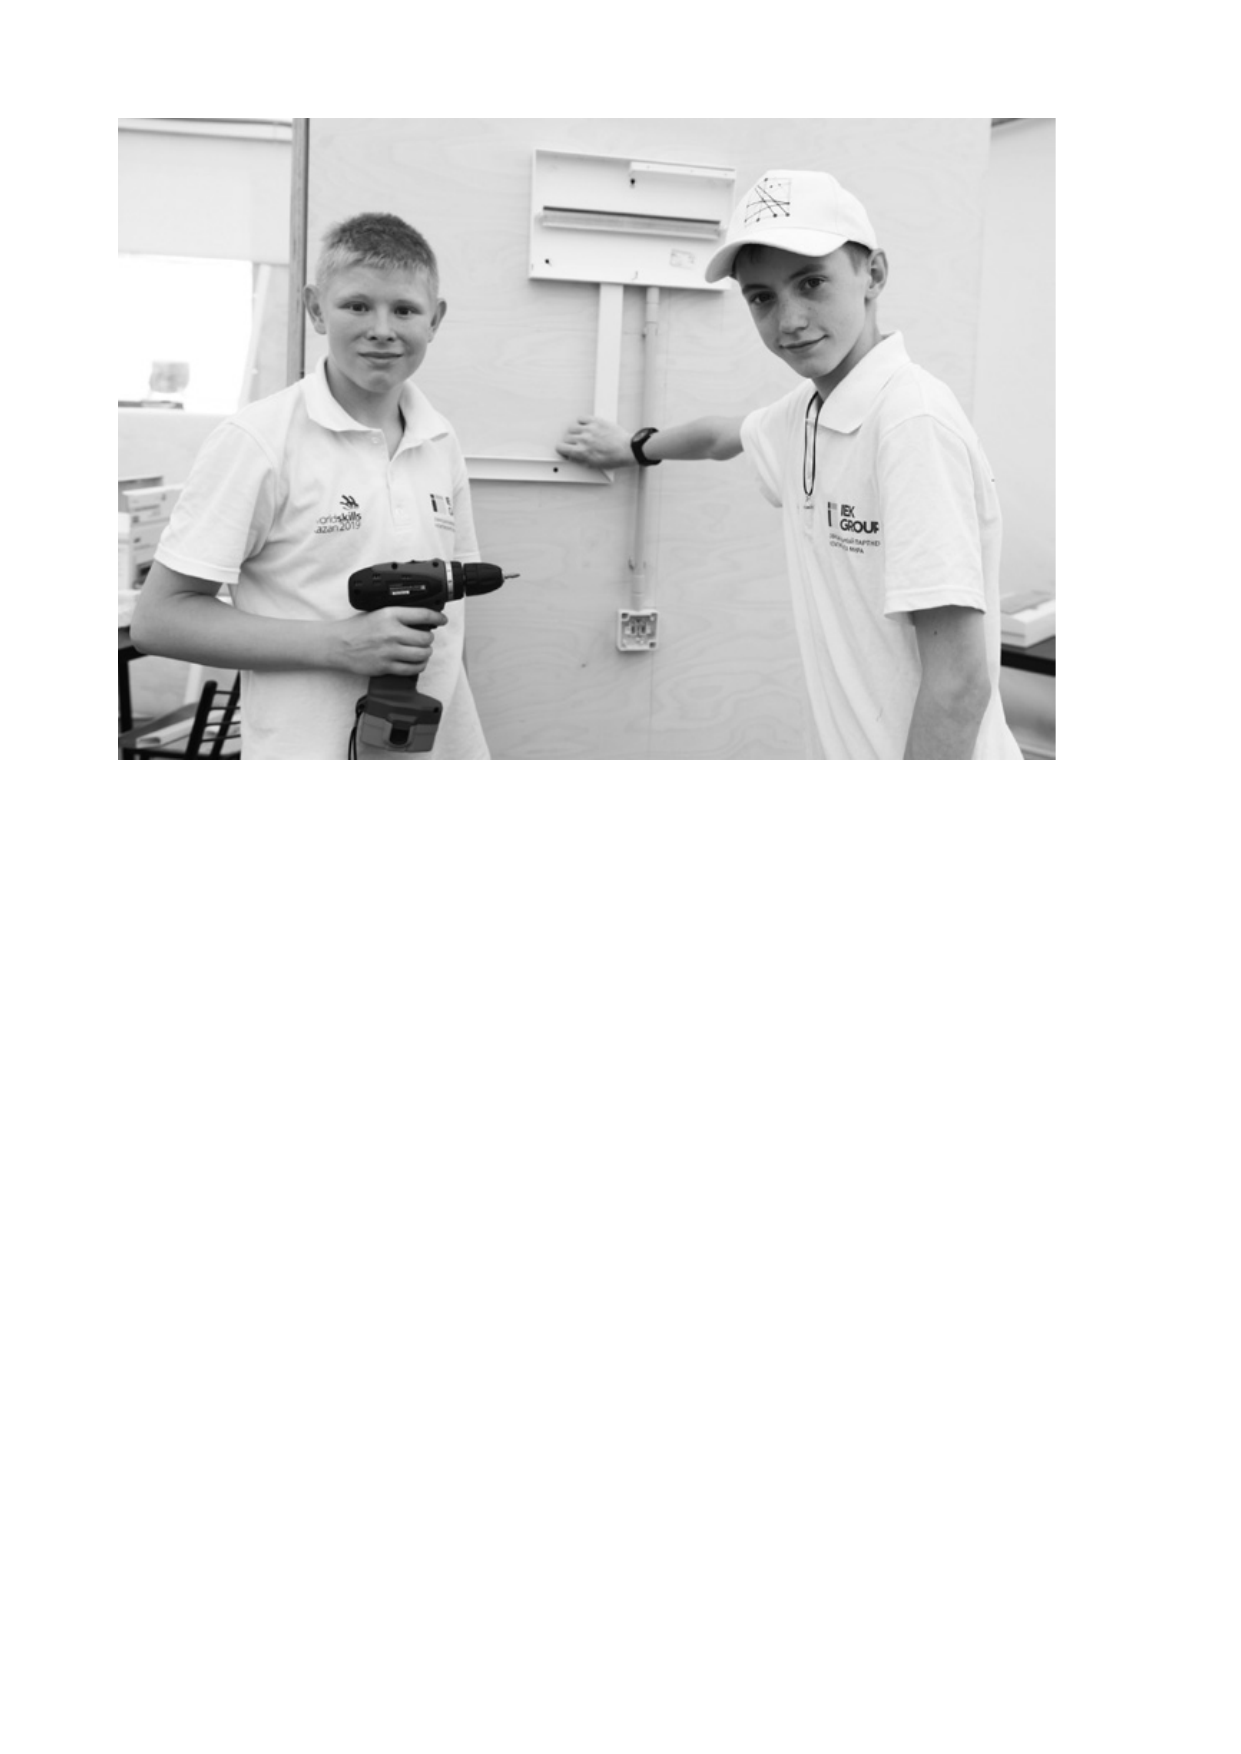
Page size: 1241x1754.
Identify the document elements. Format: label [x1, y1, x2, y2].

picture [118, 118, 1056, 760]
